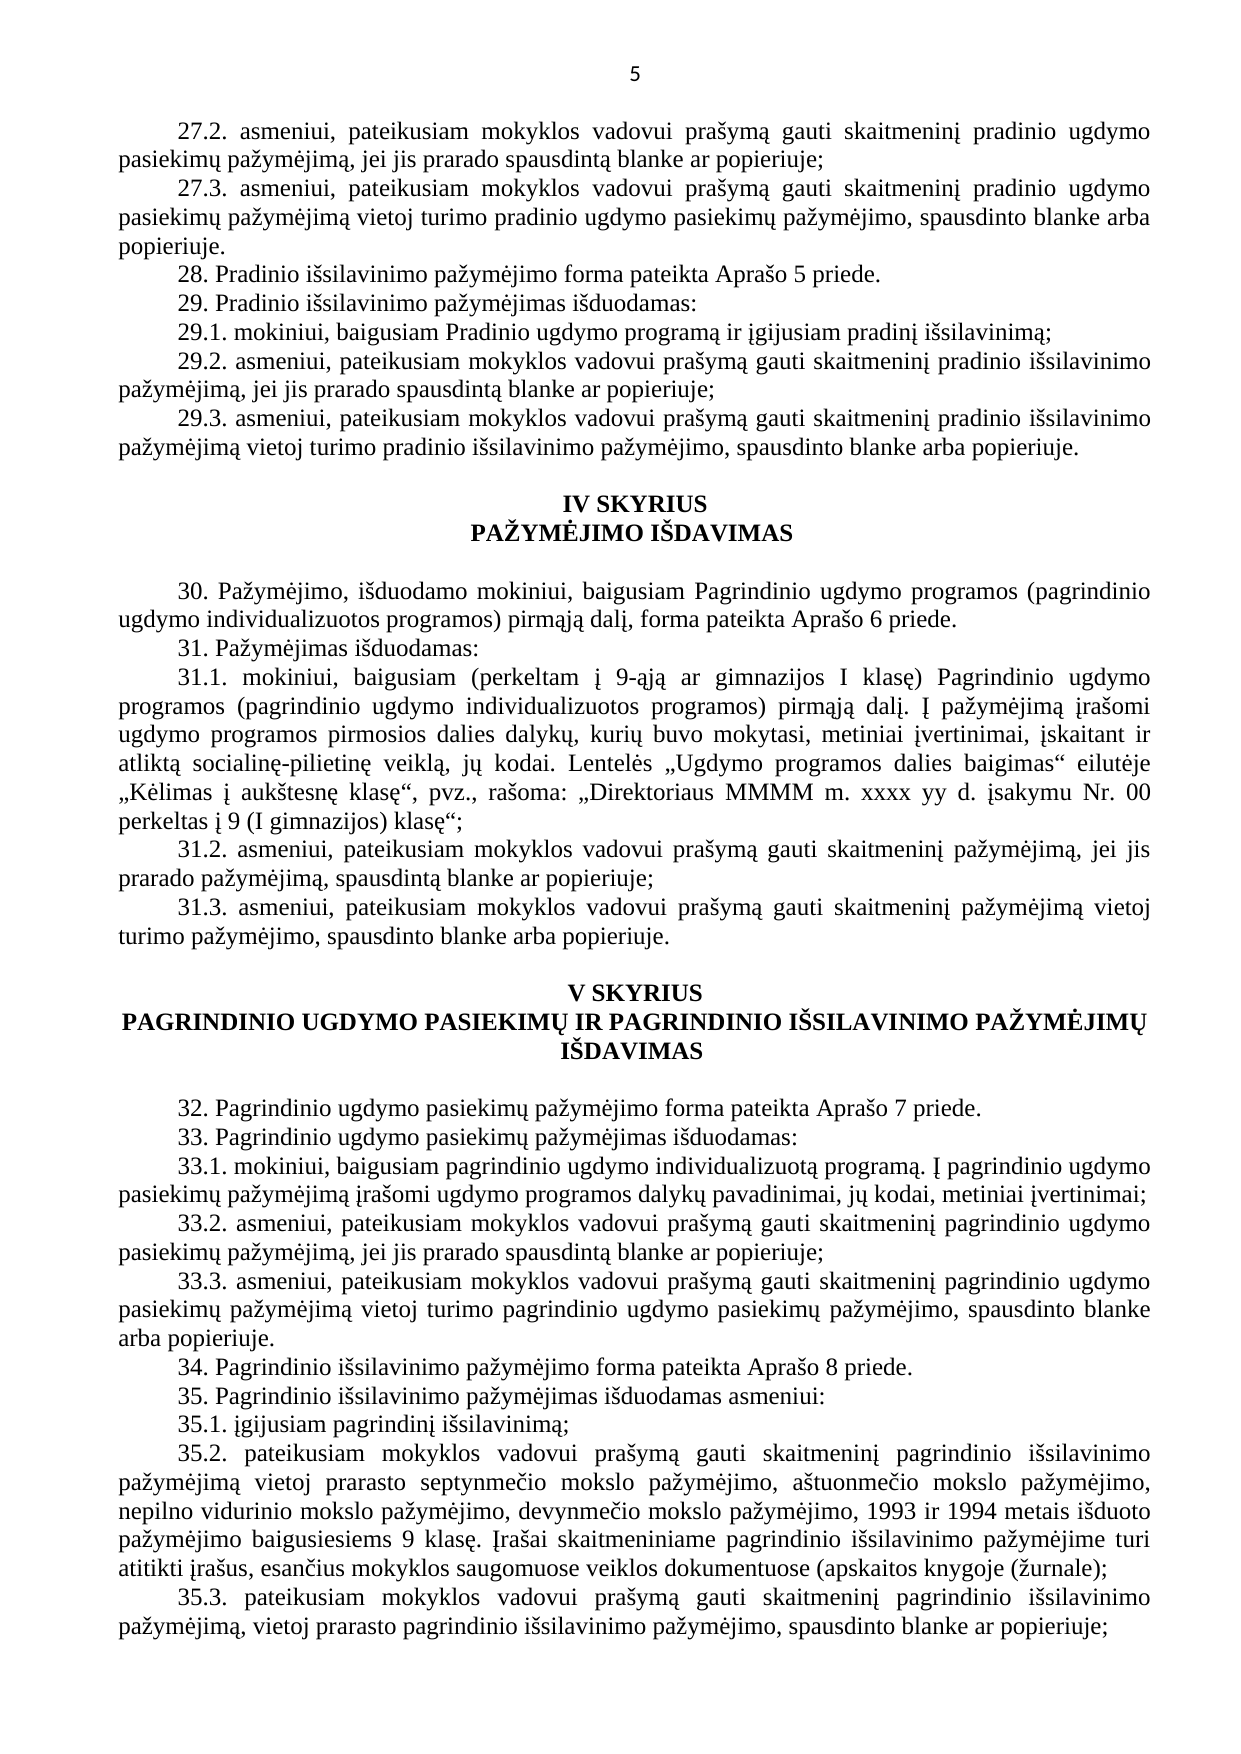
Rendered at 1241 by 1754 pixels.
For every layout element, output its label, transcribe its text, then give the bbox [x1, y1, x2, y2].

text 33.2. asmeniui, pateikusiam mokyklos vadovui prašymą gauti skaitmeninį pagrindinio ugdymo pasiekimų pažymėjimą, jei jis prarado spausdintą blanke ar popieriuje; [118, 1208, 1152, 1266]
text 31.1. mokiniui, baigusiam (perkeltam į 9-ąją ar gimnazijos I klasę) Pagrindinio ugdymo programos (pagrindinio ugdymo individualizuotos programos) pirmąją dalį. Į pažymėjimą įrašomi ugdymo programos pirmosios dalies dalykų, kurių buvo mokytasi, metiniai įvertinimai, įskaitant ir atliktą socialinę-pilietinę veiklą, jų kodai. Lentelės „Ugdymo programos dalies baigimas“ eilutėje „Kėlimas į aukštesnę klasę“, pvz., rašoma: „Direktoriaus MMMM m. xxxx yy d. įsakymu Nr. 00 perkeltas į 9 (I gimnazijos) klasę“; [118, 662, 1152, 834]
text IV SKYRIUS [118, 489, 1152, 518]
text 29.3. asmeniui, pateikusiam mokyklos vadovui prašymą gauti skaitmeninį pradinio išsilavinimo pažymėjimą vietoj turimo pradinio išsilavinimo pažymėjimo, spausdinto blanke arba popieriuje. [118, 403, 1152, 461]
text 29.2. asmeniui, pateikusiam mokyklos vadovui prašymą gauti skaitmeninį pradinio išsilavinimo pažymėjimą, jei jis prarado spausdintą blanke ar popieriuje; [118, 346, 1152, 403]
text 28. Pradinio išsilavinimo pažymėjimo forma pateikta Aprašo 5 priede. [118, 259, 1152, 288]
text 35. Pagrindinio išsilavinimo pažymėjimas išduodamas asmeniui: [118, 1381, 1152, 1409]
text 33.3. asmeniui, pateikusiam mokyklos vadovui prašymą gauti skaitmeninį pagrindinio ugdymo pasiekimų pažymėjimą vietoj turimo pagrindinio ugdymo pasiekimų pažymėjimo, spausdinto blanke arba popieriuje. [118, 1266, 1152, 1352]
text 33. Pagrindinio ugdymo pasiekimų pažymėjimas išduodamas: [118, 1122, 1152, 1151]
text PAŽYMĖJIMO IŠDAVIMAS [118, 518, 1152, 547]
text 29.1. mokiniui, baigusiam Pradinio ugdymo programą ir įgijusiam pradinį išsilavinimą; [118, 317, 1152, 346]
text 31.2. asmeniui, pateikusiam mokyklos vadovui prašymą gauti skaitmeninį pažymėjimą, jei jis prarado pažymėjimą, spausdintą blanke ar popieriuje; [118, 834, 1152, 892]
text 31.3. asmeniui, pateikusiam mokyklos vadovui prašymą gauti skaitmeninį pažymėjimą vietoj turimo pažymėjimo, spausdinto blanke arba popieriuje. [118, 892, 1152, 949]
text V SKYRIUS [118, 978, 1152, 1007]
text 29. Pradinio išsilavinimo pažymėjimas išduodamas: [118, 288, 1152, 317]
text 31. Pažymėjimas išduodamas: [118, 633, 1152, 662]
text 27.2. asmeniui, pateikusiam mokyklos vadovui prašymą gauti skaitmeninį pradinio ugdymo pasiekimų pažymėjimą, jei jis prarado spausdintą blanke ar popieriuje; [118, 116, 1152, 173]
text 30. Pažymėjimo, išduodamo mokiniui, baigusiam Pagrindinio ugdymo programos (pagrindinio ugdymo individualizuotos programos) pirmąją dalį, forma pateikta Aprašo 6 priede. [118, 576, 1152, 633]
text 35.3. pateikusiam mokyklos vadovui prašymą gauti skaitmeninį pagrindinio išsilavinimo pažymėjimą, vietoj prarasto pagrindinio išsilavinimo pažymėjimo, spausdinto blanke ar popieriuje; [118, 1582, 1152, 1639]
text 35.2. pateikusiam mokyklos vadovui prašymą gauti skaitmeninį pagrindinio išsilavinimo pažymėjimą vietoj prarasto septynmečio mokslo pažymėjimo, aštuonmečio mokslo pažymėjimo, nepilno vidurinio mokslo pažymėjimo, devynmečio mokslo pažymėjimo, 1993 ir 1994 metais išduoto pažymėjimo baigusiesiems 9 klasę. Įrašai skaitmeniniame pagrindinio išsilavinimo pažymėjime turi atitikti įrašus, esančius mokyklos saugomuose veiklos dokumentuose (apskaitos knygoje (žurnale); [118, 1438, 1152, 1582]
text PAGRINDINIO UGDYMO PASIEKIMŲ IR PAGRINDINIO IŠSILAVINIMO PAŽYMĖJIMŲ IŠDAVIMAS [118, 1007, 1152, 1064]
text 34. Pagrindinio išsilavinimo pažymėjimo forma pateikta Aprašo 8 priede. [118, 1352, 1152, 1381]
text 32. Pagrindinio ugdymo pasiekimų pažymėjimo forma pateikta Aprašo 7 priede. [118, 1093, 1152, 1122]
text 33.1. mokiniui, baigusiam pagrindinio ugdymo individualizuotą programą. Į pagrindinio ugdymo pasiekimų pažymėjimą įrašomi ugdymo programos dalykų pavadinimai, jų kodai, metiniai įvertinimai; [118, 1151, 1152, 1208]
text 27.3. asmeniui, pateikusiam mokyklos vadovui prašymą gauti skaitmeninį pradinio ugdymo pasiekimų pažymėjimą vietoj turimo pradinio ugdymo pasiekimų pažymėjimo, spausdinto blanke arba popieriuje. [118, 173, 1152, 259]
text 35.1. įgijusiam pagrindinį išsilavinimą; [118, 1409, 1152, 1438]
